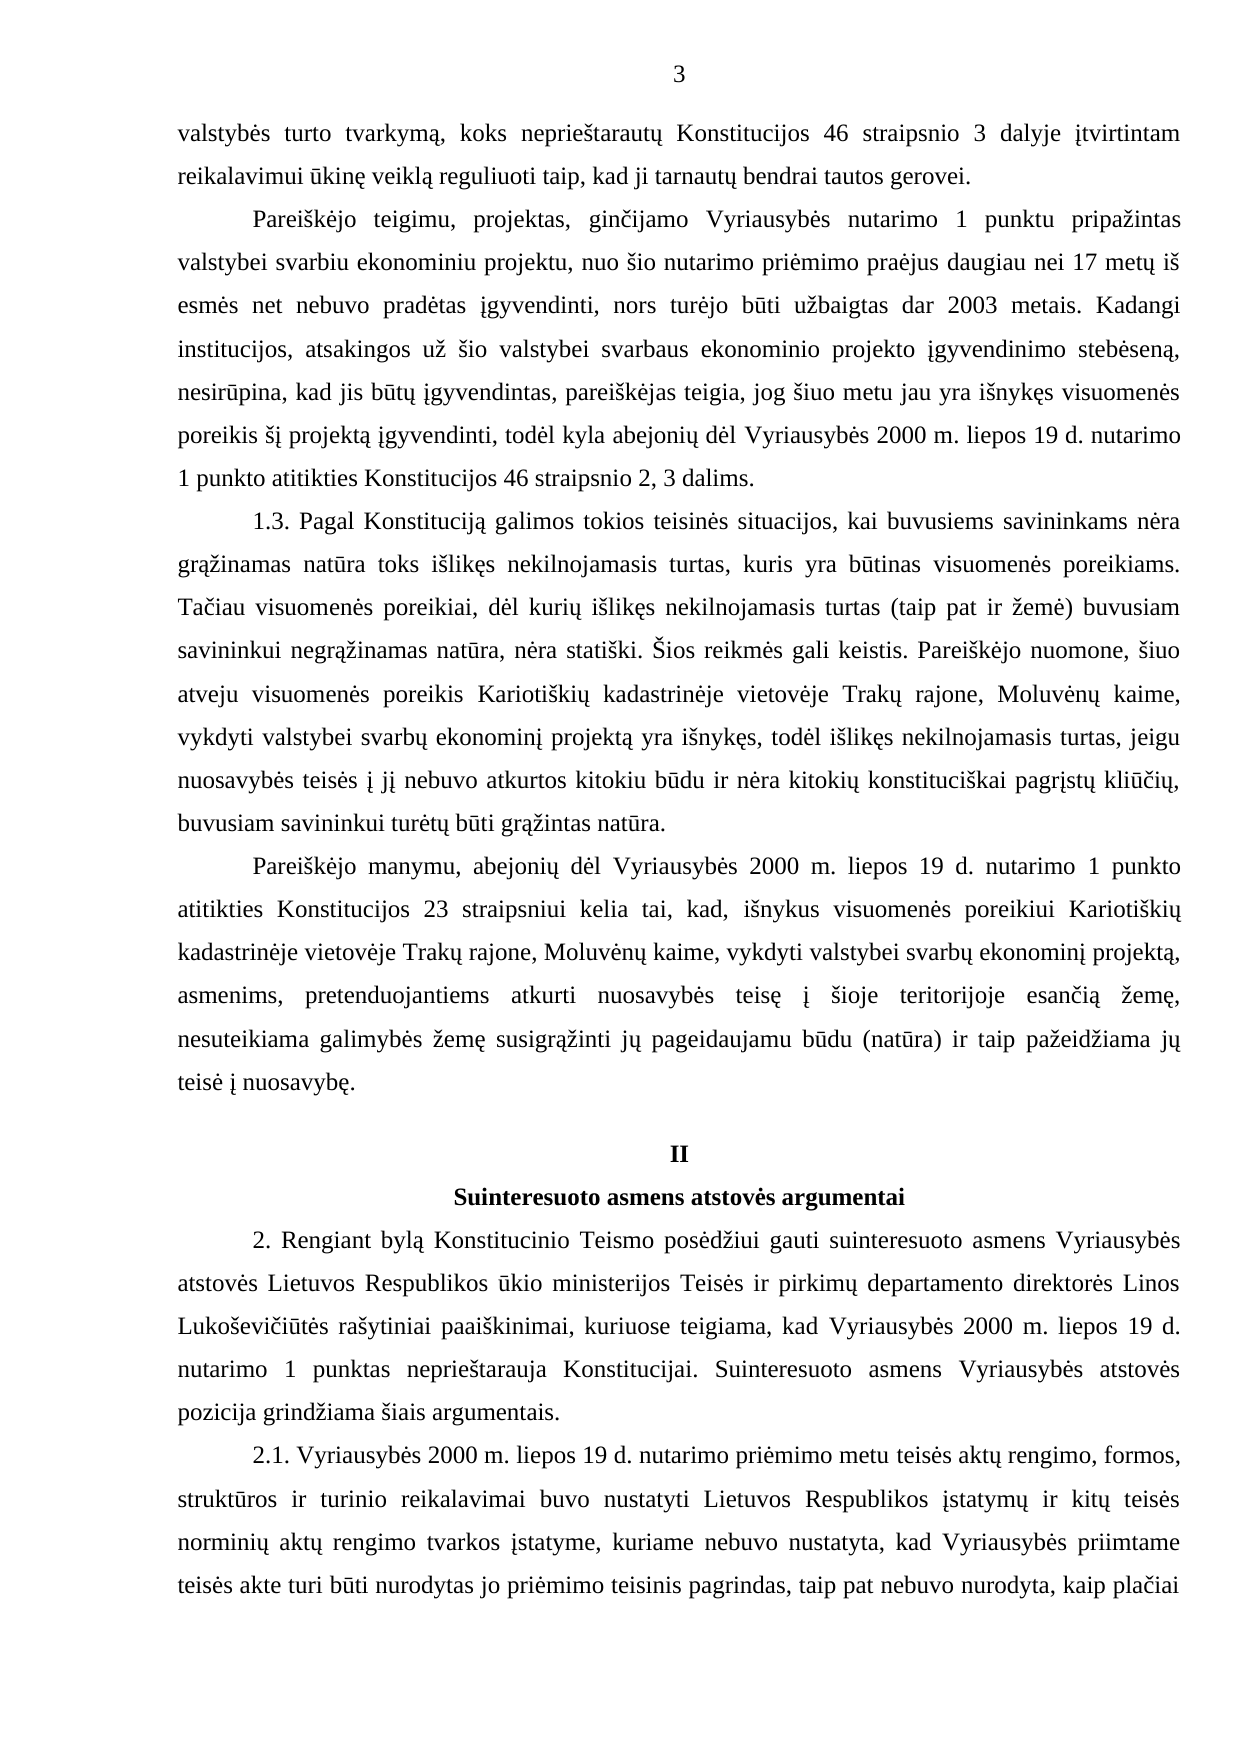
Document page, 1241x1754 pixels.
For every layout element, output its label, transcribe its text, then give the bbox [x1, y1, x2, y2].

text 2. Rengiant bylą Konstitucinio Teismo posėdžiui gauti suinteresuoto asmens Vyriausybės atstovės Lietuvos Respublikos ūkio ministerijos Teisės ir pirkimų departamento direktorės Linos Lukoševičiūtės rašytiniai paaiškinimai, kuriuose teigiama, kad Vyriausybės 2000 m. liepos 19 d. nutarimo 1 punktas neprieštarauja Konstitucijai. Suinteresuoto asmens Vyriausybės atstovės pozicija grindžiama šiais argumentais. [177, 1225, 1181, 1426]
text II [177, 1139, 1181, 1167]
text 1.3. Pagal Konstituciją galimos tokios teisinės situacijos, kai buvusiems savininkams nėra grąžinamas natūra toks išlikęs nekilnojamasis turtas, kuris yra būtinas visuomenės poreikiams. Tačiau visuomenės poreikiai, dėl kurių išlikęs nekilnojamasis turtas (taip pat ir žemė) buvusiam savininkui negrąžinamas natūra, nėra statiški. Šios reikmės gali keistis. Pareiškėjo nuomone, šiuo atveju visuomenės poreikis Kariotiškių kadastrinėje vietovėje Trakų rajone, Moluvėnų kaime, vykdyti valstybei svarbų ekonominį projektą yra išnykęs, todėl išlikęs nekilnojamasis turtas, jeigu nuosavybės teisės į jį nebuvo atkurtos kitokiu būdu ir nėra kitokių konstituciškai pagrįstų kliūčių, buvusiam savininkui turėtų būti grąžintas natūra. [177, 506, 1181, 837]
text Pareiškėjo teigimu, projektas, ginčijamo Vyriausybės nutarimo 1 punktu pripažintas valstybei svarbiu ekonominiu projektu, nuo šio nutarimo priėmimo praėjus daugiau nei 17 metų iš esmės net nebuvo pradėtas įgyvendinti, nors turėjo būti užbaigtas dar 2003 metais. Kadangi institucijos, atsakingos už šio valstybei svarbaus ekonominio projekto įgyvendinimo stebėseną, nesirūpina, kad jis būtų įgyvendintas, pareiškėjas teigia, jog šiuo metu jau yra išnykęs visuomenės poreikis šį projektą įgyvendinti, todėl kyla abejonių dėl Vyriausybės 2000 m. liepos 19 d. nutarimo 1 punkto atitikties Konstitucijos 46 straipsnio 2, 3 dalims. [177, 204, 1181, 492]
text Pareiškėjo manymu, abejonių dėl Vyriausybės 2000 m. liepos 19 d. nutarimo 1 punkto atitikties Konstitucijos 23 straipsniui kelia tai, kad, išnykus visuomenės poreikiui Kariotiškių kadastrinėje vietovėje Trakų rajone, Moluvėnų kaime, vykdyti valstybei svarbų ekonominį projektą, asmenims, pretenduojantiems atkurti nuosavybės teisę į šioje teritorijoje esančią žemę, nesuteikiama galimybės žemę susigrąžinti jų pageidaujamu būdu (natūra) ir taip pažeidžiama jų teisė į nuosavybę. [177, 851, 1181, 1096]
text 2.1. Vyriausybės 2000 m. liepos 19 d. nutarimo priėmimo metu teisės aktų rengimo, formos, struktūros ir turinio reikalavimai buvo nustatyti Lietuvos Respublikos įstatymų ir kitų teisės norminių aktų rengimo tvarkos įstatyme, kuriame nebuvo nustatyta, kad Vyriausybės priimtame teisės akte turi būti nurodytas jo priėmimo teisinis pagrindas, taip pat nebuvo nurodyta, kaip plačiai [177, 1441, 1181, 1599]
text Suinteresuoto asmens atstovės argumentai [177, 1182, 1181, 1211]
text valstybės turto tvarkymą, koks neprieštarautų Konstitucijos 46 straipsnio 3 dalyje įtvirtintam reikalavimui ūkinę veiklą reguliuoti taip, kad ji tarnautų bendrai tautos gerovei. [177, 118, 1181, 190]
